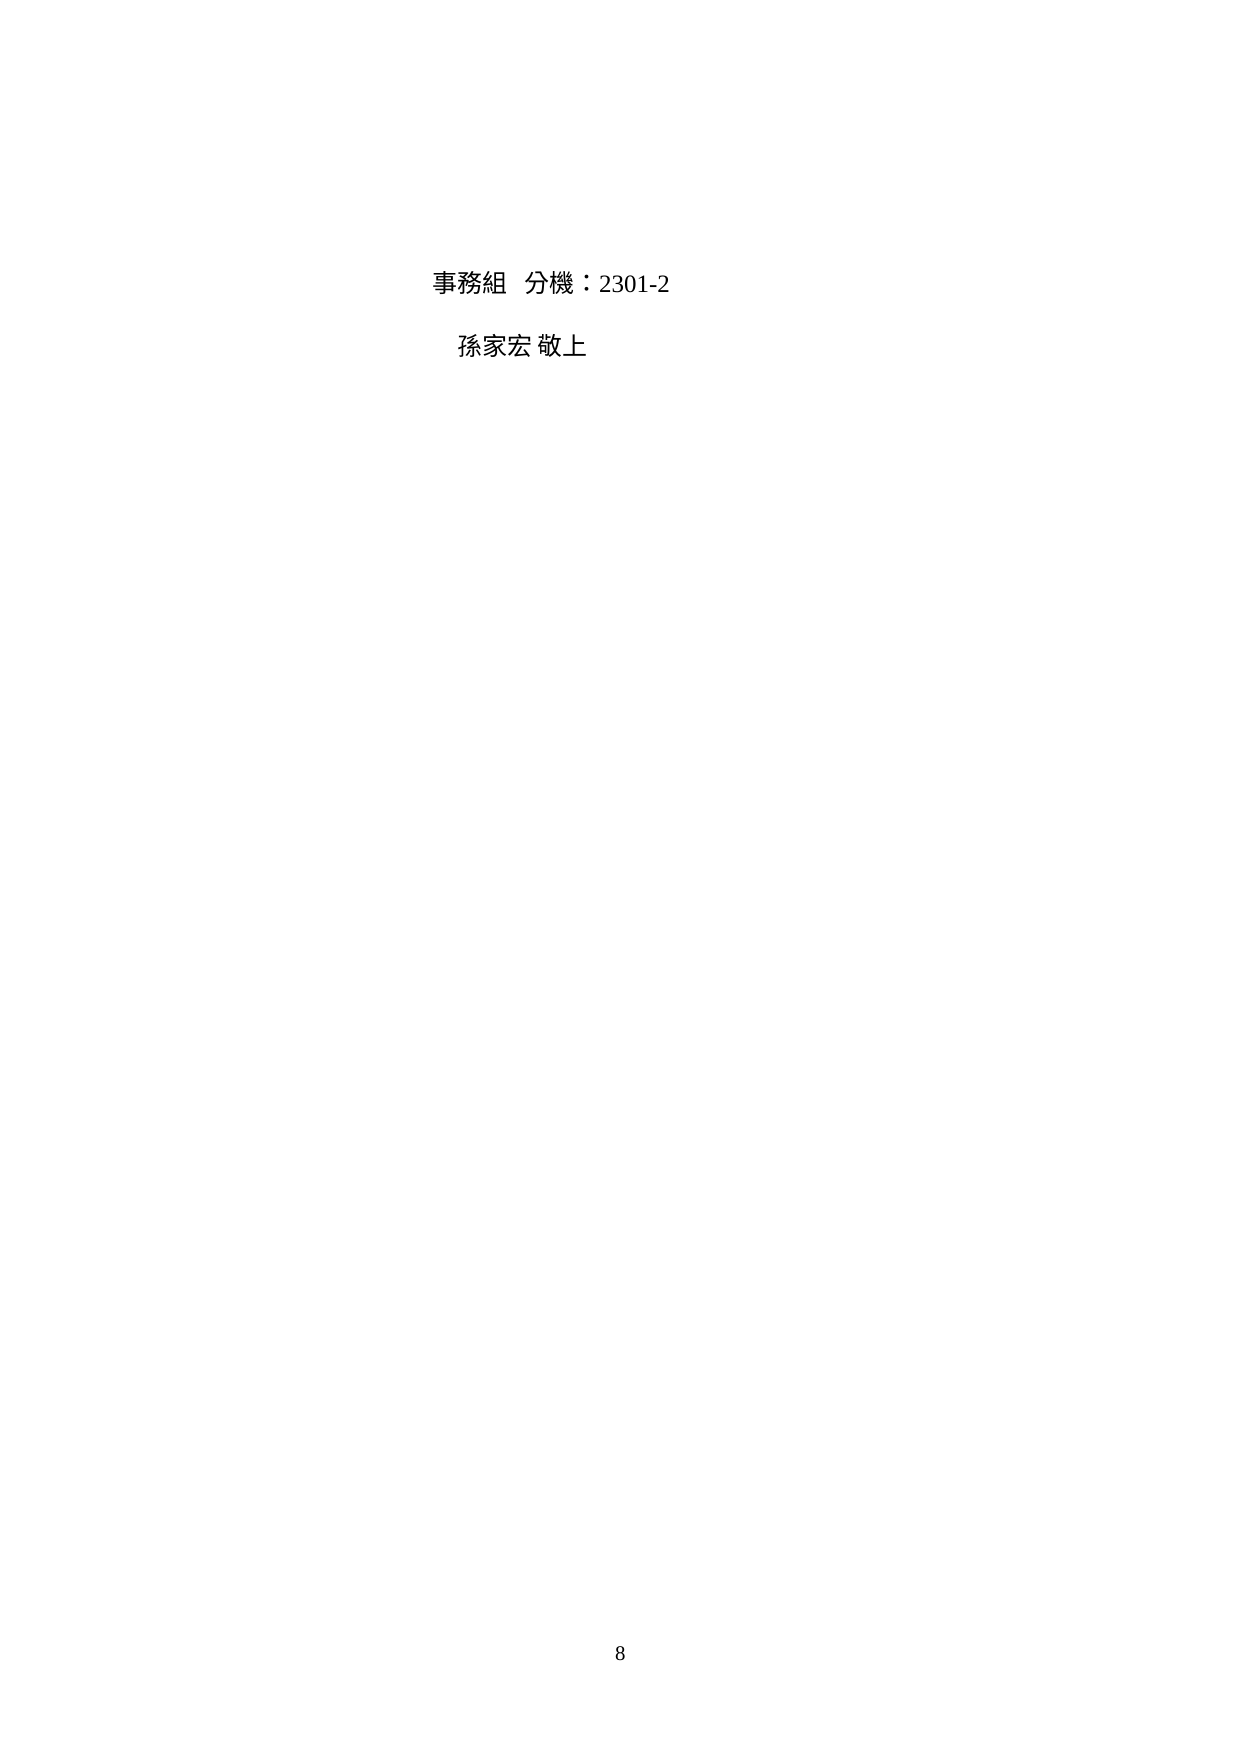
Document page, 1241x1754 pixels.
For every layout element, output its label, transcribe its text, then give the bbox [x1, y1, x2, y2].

text 事務組 分機：2301-2 [94, 240, 1146, 302]
text 孫家宏 敬上 [94, 302, 1146, 365]
